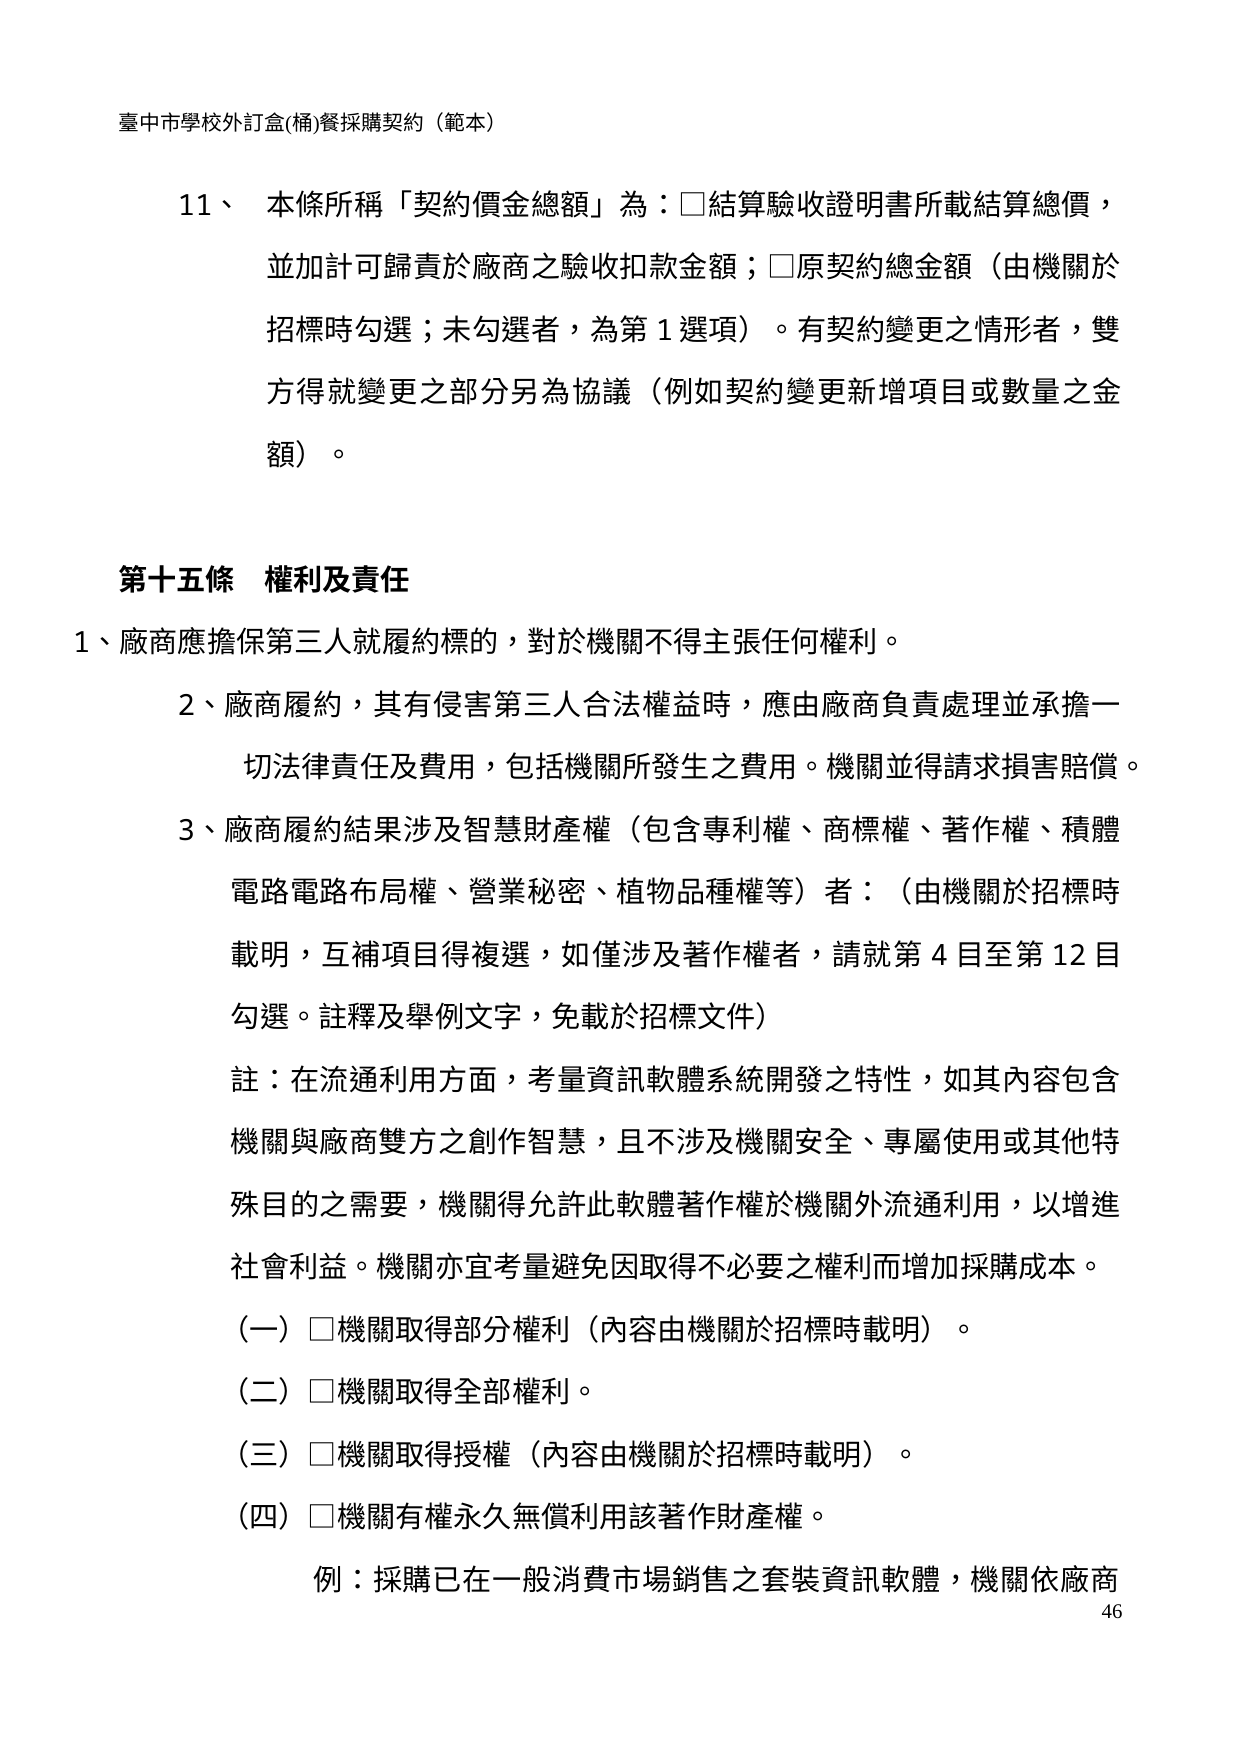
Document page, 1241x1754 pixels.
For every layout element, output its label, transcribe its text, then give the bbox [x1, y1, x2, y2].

list 廠商履約結果涉及智慧財產權（包含專利權、商標權、著作權、積體電路電路布局權、營業秘密、植物品種權等）者：（由機關於招標時載明，互補項目得複選，如僅涉及著作權者，請就第4目至第12目勾選。註釋及舉例文字，免載於招標文件） [177, 786, 1122, 1036]
text 註：在流通利用方面，考量資訊軟體系統開發之特性，如其內容包含機關與廠商雙方之創作智慧，且不涉及機關安全、專屬使用或其他特殊目的之需要，機關得允許此軟體著作權於機關外流通利用，以增進社會利益。機關亦宜考量避免因取得不必要之權利而增加採購成本。 [231, 1036, 1122, 1286]
text 第十五條 權利及責任 [118, 536, 1126, 598]
text 例：採購已在一般消費市場銷售之套裝資訊軟體，機關依廠商 [313, 1536, 1122, 1598]
text （三）□機關取得授權（內容由機關於招標時載明）。 [118, 1411, 1122, 1473]
list 廠商履約，其有侵害第三人合法權益時，應由廠商負責處理並承擔一切法律責任及費用，包括機關所發生之費用。機關並得請求損害賠償。 [177, 661, 1122, 786]
list 本條所稱「契約價金總額」為：□結算驗收證明書所載結算總價，並加計可歸責於廠商之驗收扣款金額；□原契約總金額（由機關於招標時勾選；未勾選者，為第1選項）。有契約變更之情形者，雙方得就變更之部分另為協議（例如契約變更新增項目或數量之金額）。 [177, 161, 1122, 473]
text （一）□機關取得部分權利（內容由機關於招標時載明）。 [118, 1286, 1122, 1348]
text （四）□機關有權永久無償利用該著作財產權。 [118, 1473, 1122, 1536]
list 廠商應擔保第三人就履約標的，對於機關不得主張任何權利。 [73, 598, 1126, 661]
text （二）□機關取得全部權利。 [118, 1348, 1122, 1411]
